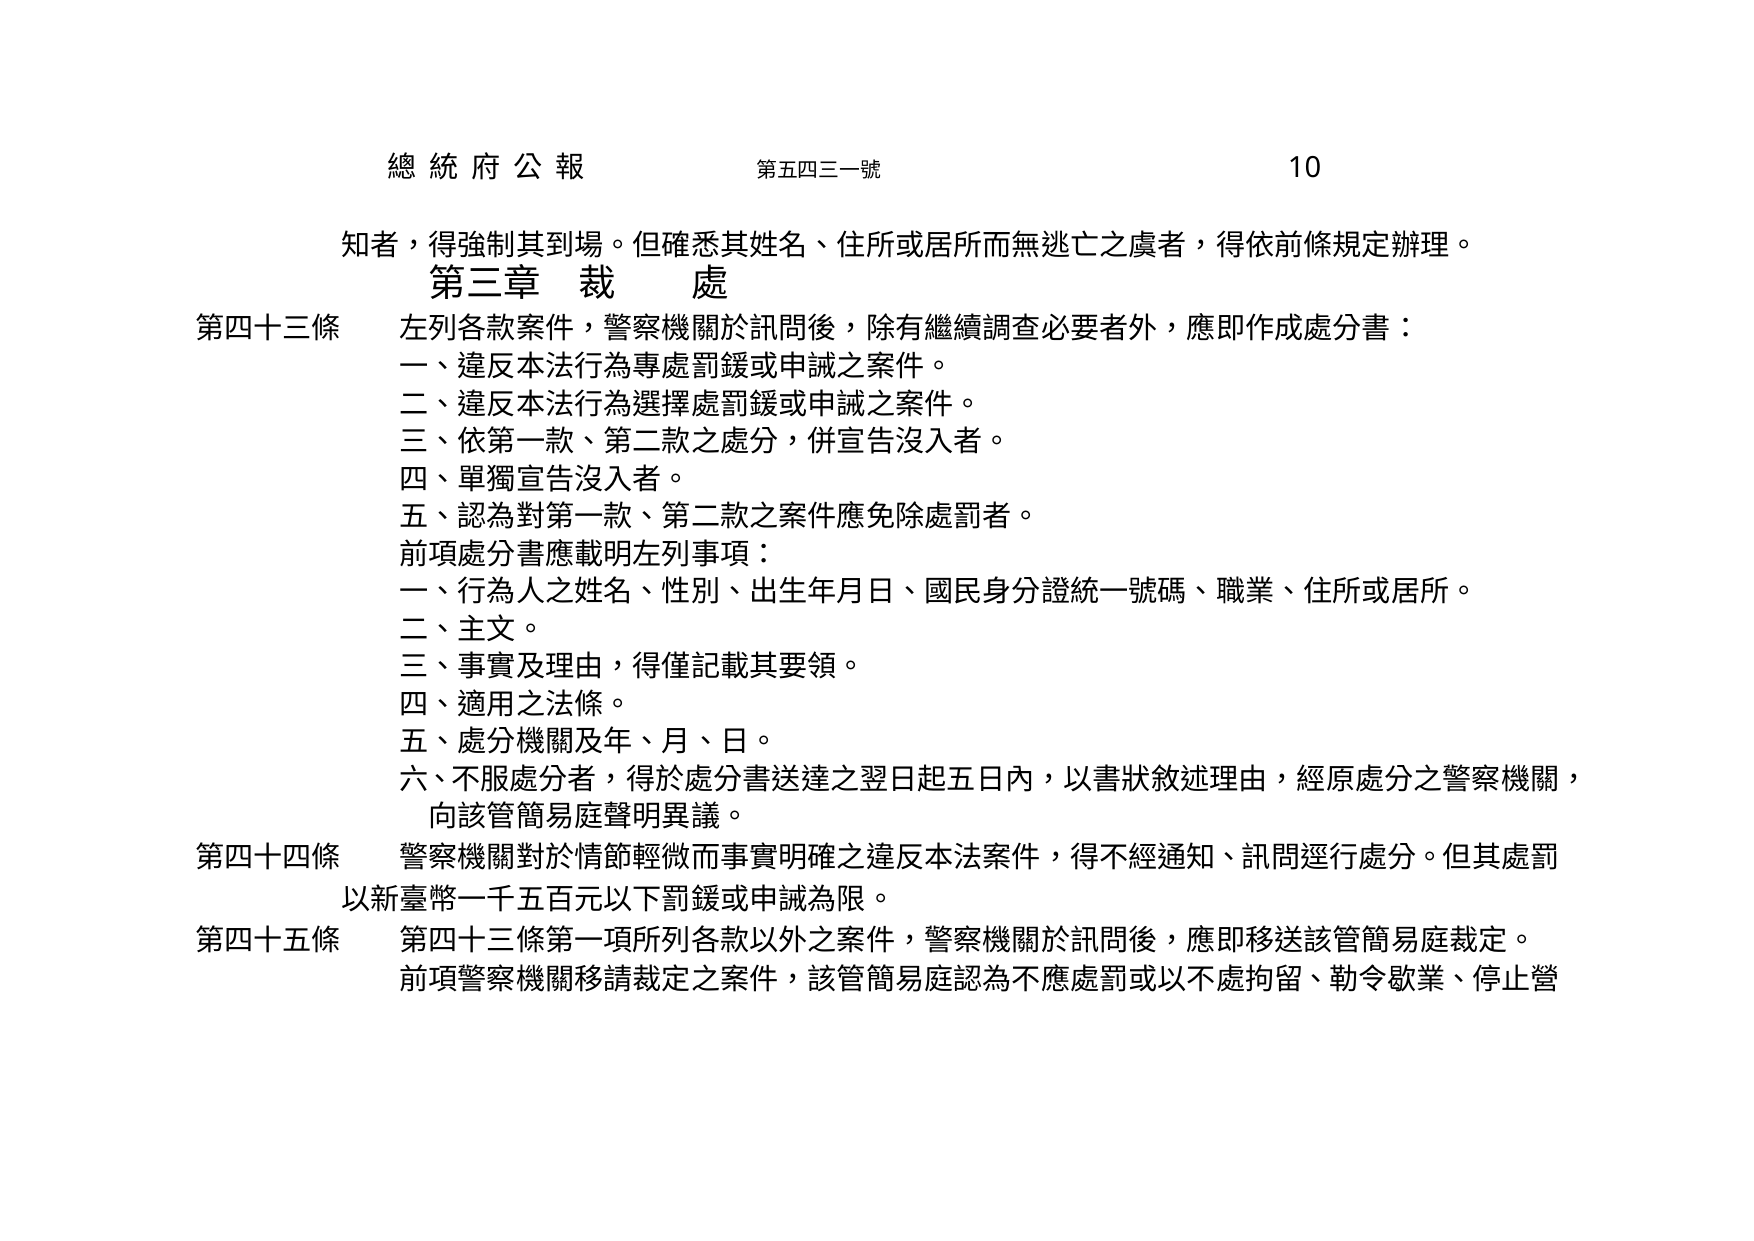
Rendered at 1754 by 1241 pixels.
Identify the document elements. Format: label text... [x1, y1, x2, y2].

text 第四十四條 警察機關對於情節輕微而事實明確之違反本法案件，得不經通知、訊問逕行處分。但其處罰以新臺幣一千五百元以下罰鍰或申誡為限。 [195, 834, 1559, 917]
text 二、主文。 [399, 609, 1559, 647]
text 第三章 裁 處 [428, 263, 1559, 305]
text 六、不服處分者，得於處分書送達之翌日起五日內，以書狀敘述理由，經原處分之警察機關，向該管簡易庭聲明異議。 [399, 759, 1559, 834]
text 一、行為人之姓名、性別、出生年月日、國民身分證統一號碼、職業、住所或居所。 [399, 572, 1559, 609]
text 一、違反本法行為專處罰鍰或申誡之案件。 [399, 347, 1559, 384]
text 三、依第一款、第二款之處分，併宣告沒入者。 [399, 422, 1559, 459]
text 四、單獨宣告沒入者。 [399, 459, 1559, 497]
text 第四十五條 第四十三條第一項所列各款以外之案件，警察機關於訊問後，應即移送該管簡易庭裁定。 [195, 917, 1559, 959]
text 二、違反本法行為選擇處罰鍰或申誡之案件。 [399, 384, 1559, 422]
text 三、事實及理由，得僅記載其要領。 [399, 647, 1559, 684]
text 前項警察機關移請裁定之案件，該管簡易庭認為不應處罰或以不處拘留、勒令歇業、停止營 [341, 959, 1559, 997]
text 前項處分書應載明左列事項： [341, 534, 1559, 572]
text 第四十三條 左列各款案件，警察機關於訊問後，除有繼續調查必要者外，應即作成處分書： [195, 305, 1559, 347]
text 知者，得強制其到場。但確悉其姓名、住所或居所而無逃亡之虞者，得依前條規定辦理。 [195, 222, 1559, 263]
text 五、認為對第一款、第二款之案件應免除處罰者。 [399, 497, 1559, 534]
text 五、處分機關及年、月、日。 [399, 722, 1559, 759]
text 四、適用之法條。 [399, 684, 1559, 722]
